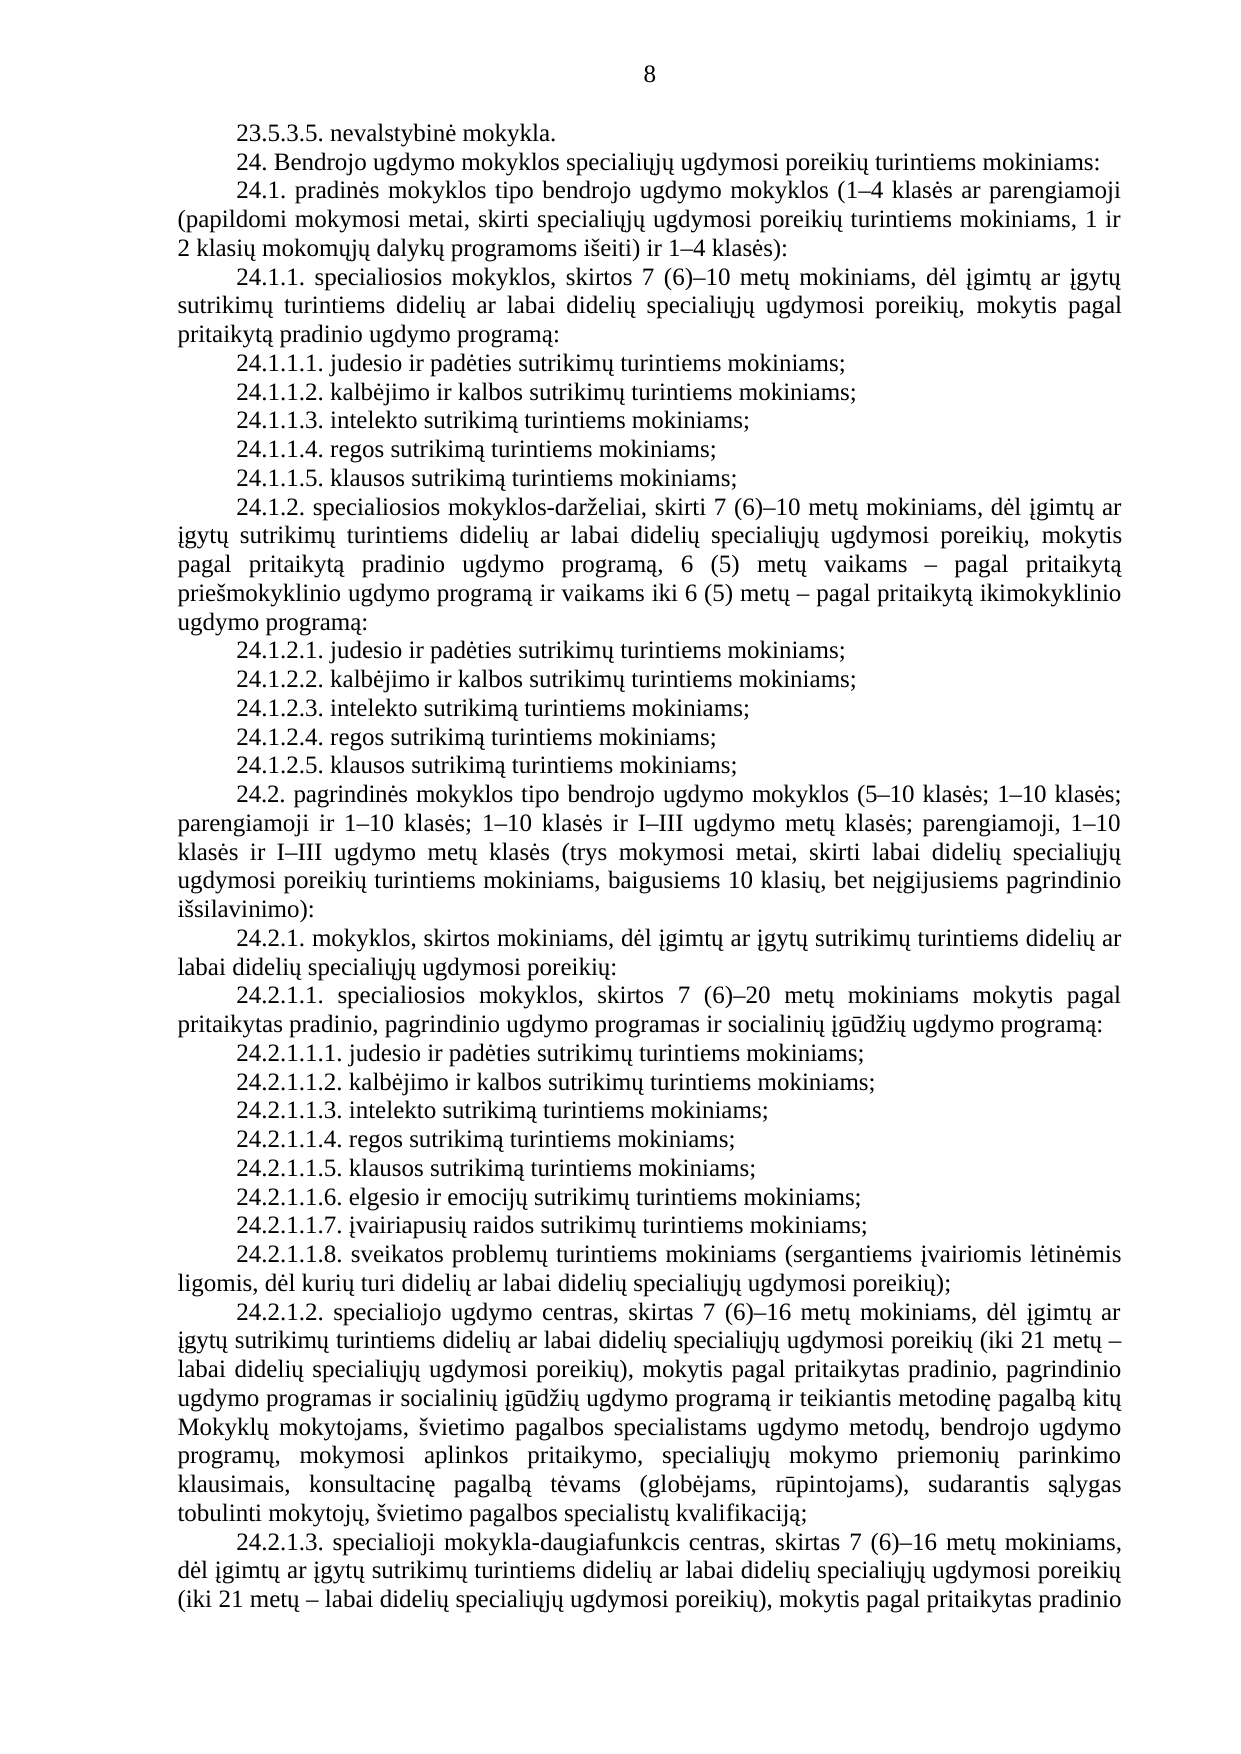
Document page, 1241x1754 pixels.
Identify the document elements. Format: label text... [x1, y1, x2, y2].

text 24.2.1.1.4. regos sutrikimą turintiems mokiniams; [177, 1124, 1122, 1153]
text 24.2.1. mokyklos, skirtos mokiniams, dėl įgimtų ar įgytų sutrikimų turintiems didelių ar labai didelių specialiųjų ugdymosi poreikių: [177, 923, 1122, 981]
text 24.2.1.1. specialiosios mokyklos, skirtos 7 (6)–20 metų mokiniams mokytis pagal pritaikytas pradinio, pagrindinio ugdymo programas ir socialinių įgūdžių ugdymo programą: [177, 981, 1122, 1038]
text 24.2.1.1.8. sveikatos problemų turintiems mokiniams (sergantiems įvairiomis lėtinėmis ligomis, dėl kurių turi didelių ar labai didelių specialiųjų ugdymosi poreikių); [177, 1239, 1122, 1297]
text 24.2.1.1.7. įvairiapusių raidos sutrikimų turintiems mokiniams; [177, 1211, 1122, 1239]
text 24.1.2. specialiosios mokyklos-darželiai, skirti 7 (6)–10 metų mokiniams, dėl įgimtų ar įgytų sutrikimų turintiems didelių ar labai didelių specialiųjų ugdymosi poreikių, mokytis pagal pritaikytą pradinio ugdymo programą, 6 (5) metų vaikams – pagal pritaikytą priešmokyklinio ugdymo programą ir vaikams iki 6 (5) metų – pagal pritaikytą ikimokyklinio ugdymo programą: [177, 492, 1122, 636]
text 24.2. pagrindinės mokyklos tipo bendrojo ugdymo mokyklos (5–10 klasės; 1–10 klasės; parengiamoji ir 1–10 klasės; 1–10 klasės ir I–III ugdymo metų klasės; parengiamoji, 1–10 klasės ir I–III ugdymo metų klasės (trys mokymosi metai, skirti labai didelių specialiųjų ugdymosi poreikių turintiems mokiniams, baigusiems 10 klasių, bet neįgijusiems pagrindinio išsilavinimo): [177, 779, 1122, 923]
text 24.2.1.1.5. klausos sutrikimą turintiems mokiniams; [177, 1153, 1122, 1182]
text 24.1.1.3. intelekto sutrikimą turintiems mokiniams; [177, 406, 1122, 434]
text 24.2.1.1.2. kalbėjimo ir kalbos sutrikimų turintiems mokiniams; [177, 1067, 1122, 1096]
text 24.2.1.1.6. elgesio ir emocijų sutrikimų turintiems mokiniams; [177, 1182, 1122, 1211]
text 24.2.1.1.3. intelekto sutrikimą turintiems mokiniams; [177, 1096, 1122, 1124]
text 24.1.1.1. judesio ir padėties sutrikimų turintiems mokiniams; [177, 348, 1122, 377]
text 24.1.2.2. kalbėjimo ir kalbos sutrikimų turintiems mokiniams; [177, 664, 1122, 693]
text 24. Bendrojo ugdymo mokyklos specialiųjų ugdymosi poreikių turintiems mokiniams: [177, 147, 1122, 176]
text 23.5.3.5. nevalstybinė mokykla. [177, 118, 1122, 147]
text 24.1.2.4. regos sutrikimą turintiems mokiniams; [177, 722, 1122, 751]
text 24.1.1. specialiosios mokyklos, skirtos 7 (6)–10 metų mokiniams, dėl įgimtų ar įgytų sutrikimų turintiems didelių ar labai didelių specialiųjų ugdymosi poreikių, mokytis pagal pritaikytą pradinio ugdymo programą: [177, 262, 1122, 348]
text 24.1.2.5. klausos sutrikimą turintiems mokiniams; [177, 751, 1122, 779]
text 24.1.1.5. klausos sutrikimą turintiems mokiniams; [177, 463, 1122, 492]
text 24.2.1.1.1. judesio ir padėties sutrikimų turintiems mokiniams; [177, 1038, 1122, 1067]
text 24.2.1.2. specialiojo ugdymo centras, skirtas 7 (6)–16 metų mokiniams, dėl įgimtų ar įgytų sutrikimų turintiems didelių ar labai didelių specialiųjų ugdymosi poreikių (iki 21 metų – labai didelių specialiųjų ugdymosi poreikių), mokytis pagal pritaikytas pradinio, pagrindinio ugdymo programas ir socialinių įgūdžių ugdymo programą ir teikiantis metodinę pagalbą kitų Mokyklų mokytojams, švietimo pagalbos specialistams ugdymo metodų, bendrojo ugdymo programų, mokymosi aplinkos pritaikymo, specialiųjų mokymo priemonių parinkimo klausimais, konsultacinę pagalbą tėvams (globėjams, rūpintojams), sudarantis sąlygas tobulinti mokytojų, švietimo pagalbos specialistų kvalifikaciją; [177, 1297, 1122, 1527]
text 24.1.2.1. judesio ir padėties sutrikimų turintiems mokiniams; [177, 636, 1122, 664]
text 24.2.1.3. specialioji mokykla-daugiafunkcis centras, skirtas 7 (6)–16 metų mokiniams, dėl įgimtų ar įgytų sutrikimų turintiems didelių ar labai didelių specialiųjų ugdymosi poreikių (iki 21 metų – labai didelių specialiųjų ugdymosi poreikių), mokytis pagal pritaikytas pradinio [177, 1527, 1122, 1613]
text 24.1. pradinės mokyklos tipo bendrojo ugdymo mokyklos (1–4 klasės ar parengiamoji (papildomi mokymosi metai, skirti specialiųjų ugdymosi poreikių turintiems mokiniams, 1 ir 2 klasių mokomųjų dalykų programoms išeiti) ir 1–4 klasės): [177, 176, 1122, 262]
text 24.1.1.4. regos sutrikimą turintiems mokiniams; [177, 434, 1122, 463]
text 24.1.2.3. intelekto sutrikimą turintiems mokiniams; [177, 693, 1122, 722]
text 24.1.1.2. kalbėjimo ir kalbos sutrikimų turintiems mokiniams; [177, 377, 1122, 406]
